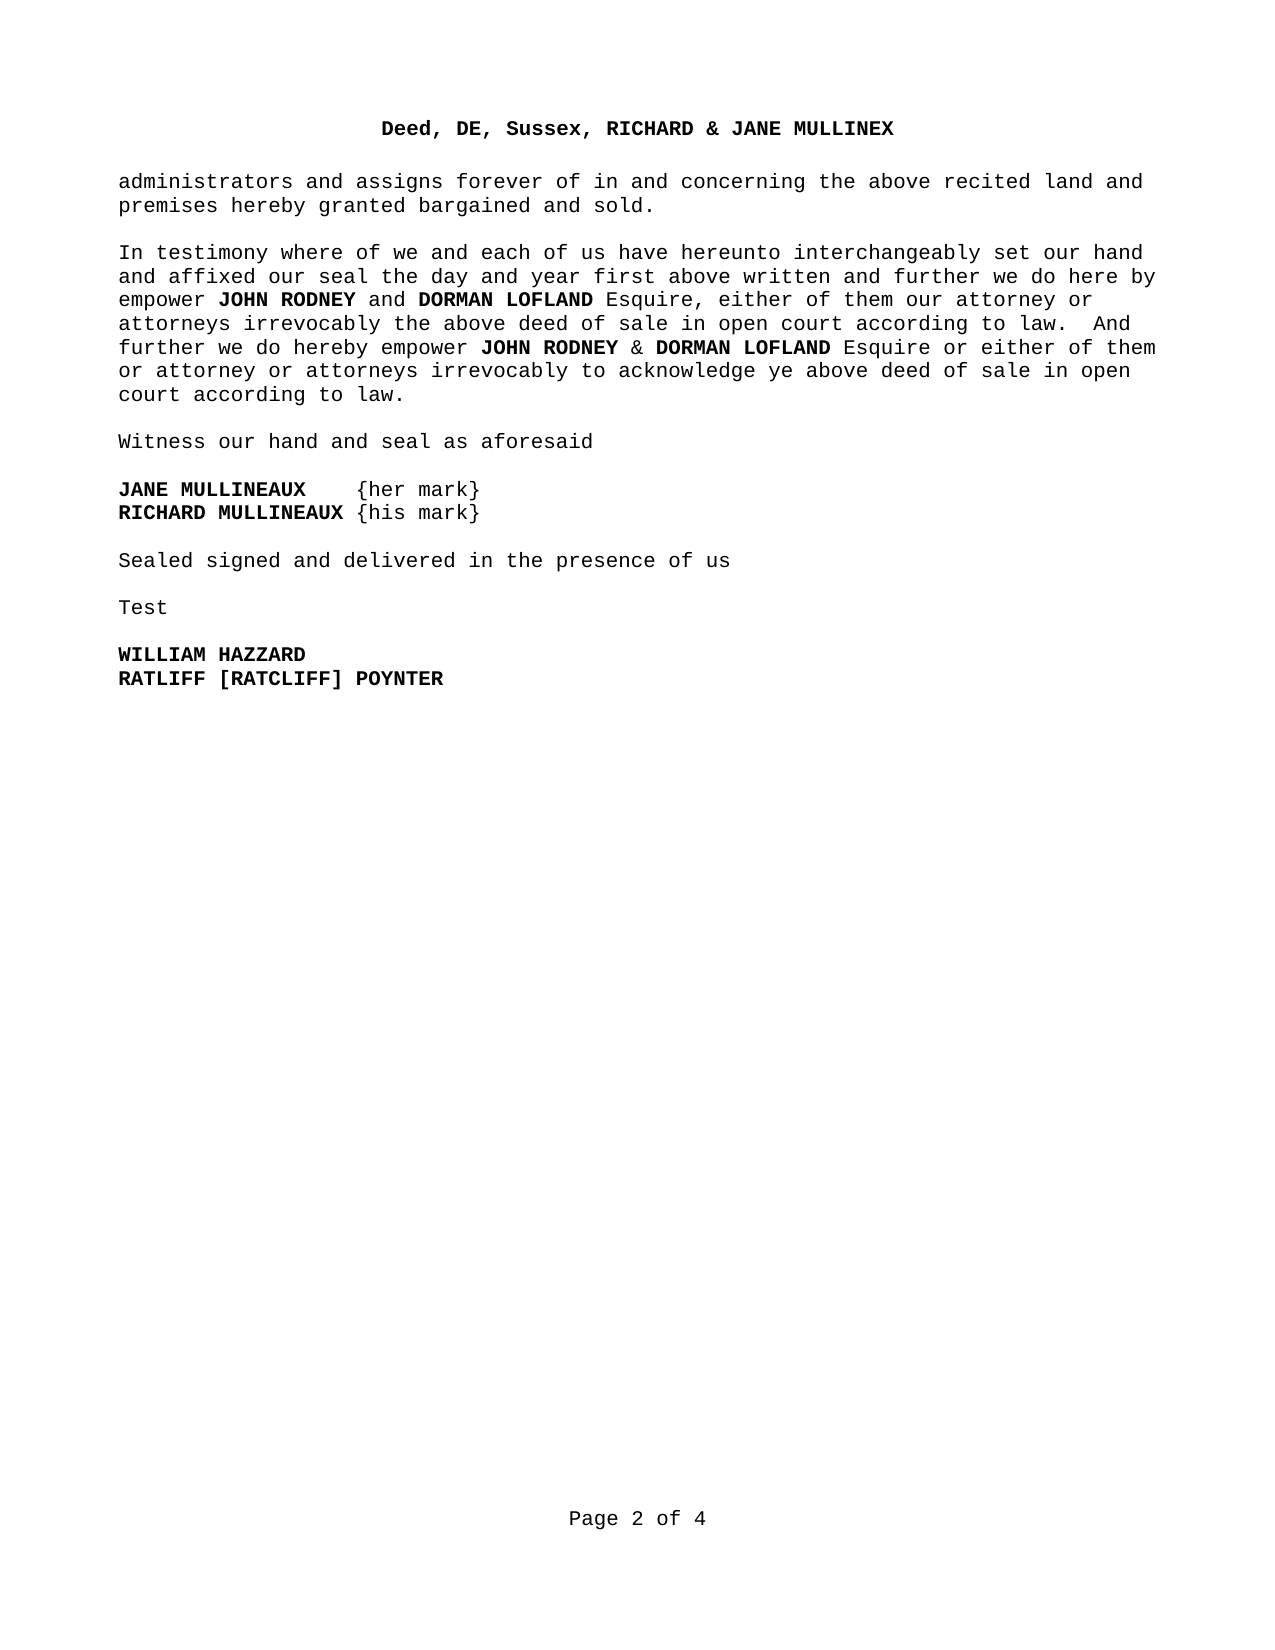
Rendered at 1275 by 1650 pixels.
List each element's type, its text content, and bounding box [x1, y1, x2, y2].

text Jane Mullineaux {her mark} [118, 479, 1157, 502]
text Ratliff [RATCLIFF] Poynter [118, 668, 1157, 691]
text William hazzard [118, 644, 1157, 668]
text administrators and assigns forever of in and concerning the above recited land and premises hereby granted bargained and sold. [118, 171, 1157, 218]
text Test [118, 597, 1157, 621]
text Witness our hand and seal as aforesaid [118, 431, 1157, 455]
text Richard Mullineaux {his mark} [118, 502, 1157, 526]
text In testimony where of we and each of us have hereunto interchangeably set our hand and affixed our seal the day and year first above written and further we do here by empower John Rodney and Dorman Lofland Esquire, either of them our attorney or attorneys irrevocably the above deed of sale in open court according to law. And further we do hereby empower John Rodney & Dorman Lofland Esquire or either of them or attorney or attorneys irrevocably to acknowledge ye above deed of sale in open court according to law. [118, 242, 1157, 408]
text Sealed signed and delivered in the presence of us [118, 549, 1157, 573]
